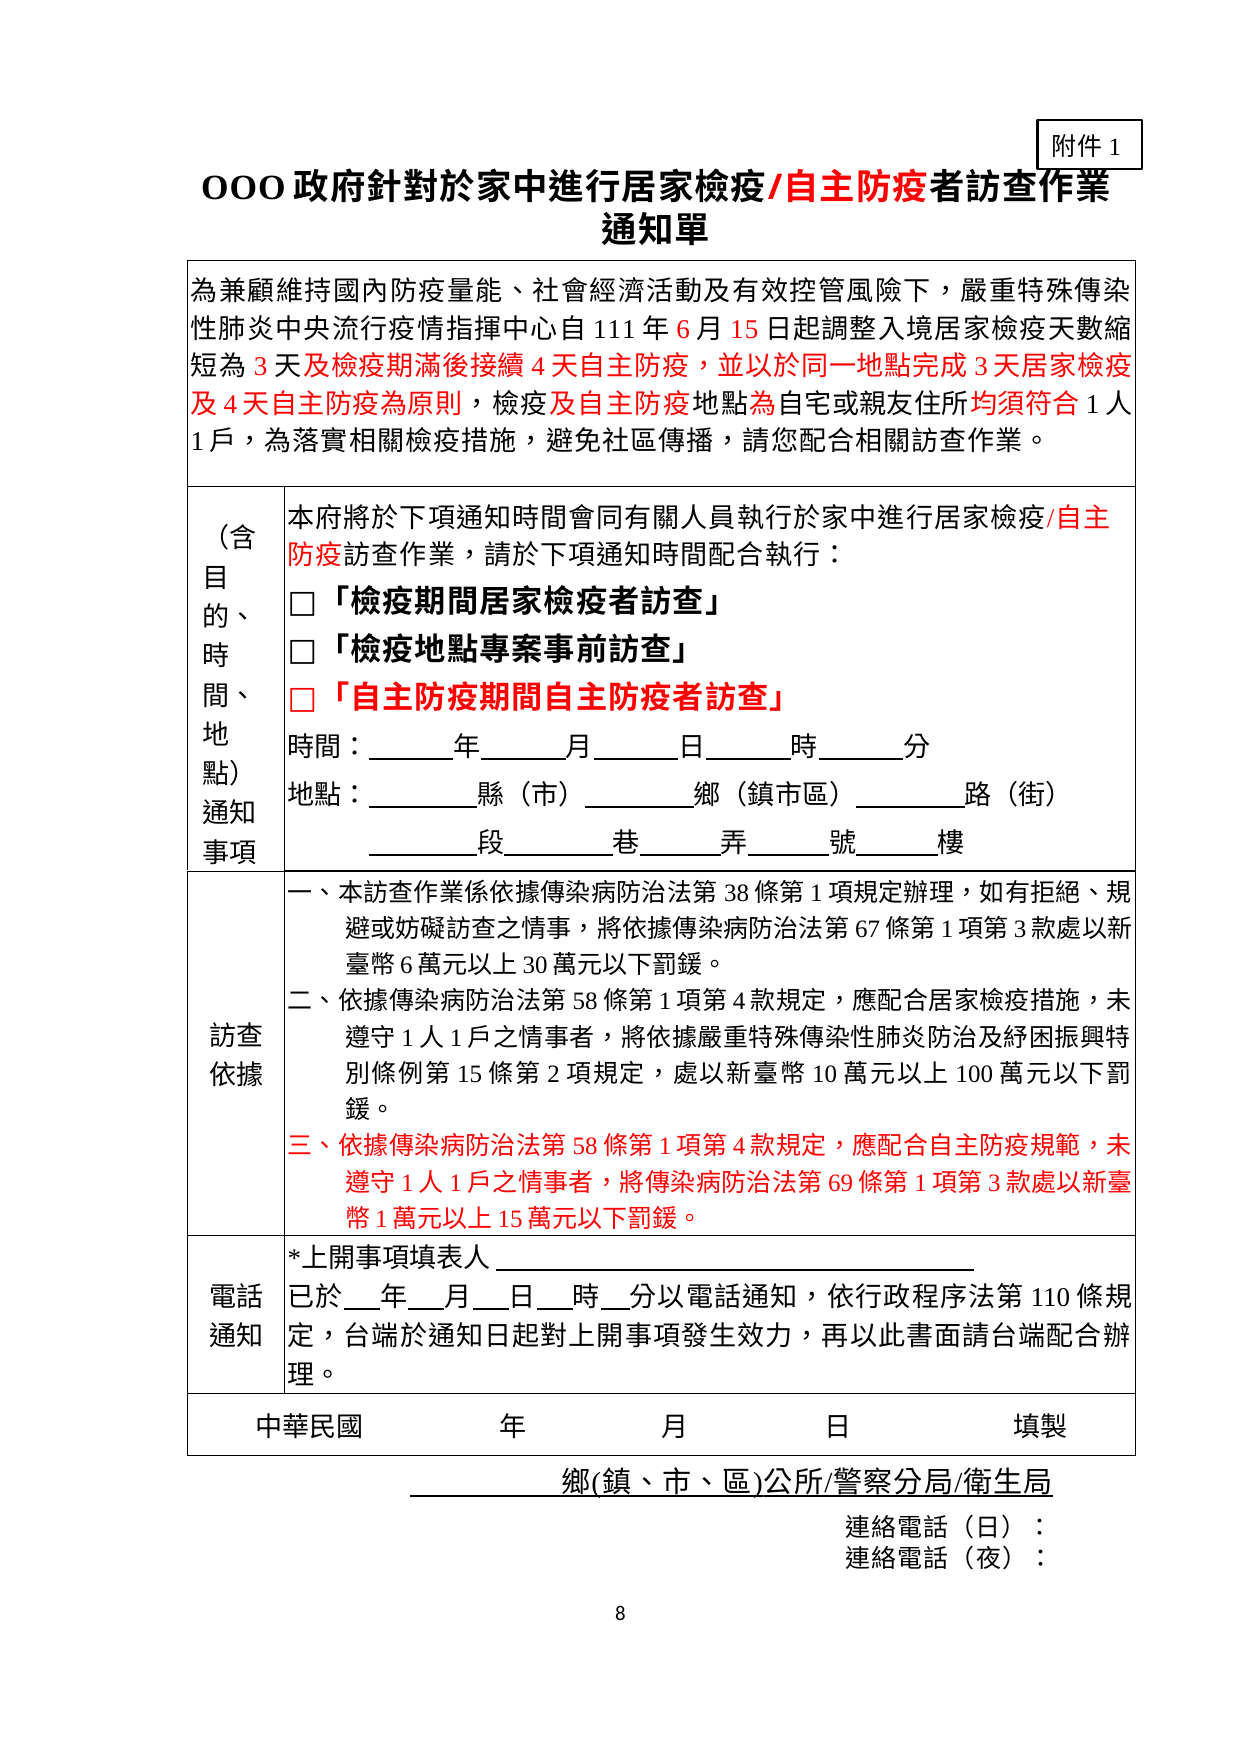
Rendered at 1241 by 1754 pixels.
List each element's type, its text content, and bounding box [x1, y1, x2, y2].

table_cell （含目的、時間、地點） 通知事項 [188, 487, 284, 870]
table_cell 中華民國 年 月 日 填製 [188, 1394, 1135, 1455]
text 連絡電話（日）： 連絡電話（夜）： [187, 1512, 1053, 1574]
table_header 一、本訪查作業係依據傳染病防治法第38條第1項規定辦理，如有拒絕、規避或妨礙訪查之情事，將依據傳染病防治法第67條第1項第3款處以新臺幣6萬元以上30萬元以下罰鍰。 二、依據傳染病防治法第58條第1項第4款規定，應配合居家檢疫措施，未遵守1人1戶之情事者，將依據嚴重特殊傳染性肺炎防治及紓困振興特別條例第15條第2項規定，處以新臺幣10萬元以上100萬元以下罰鍰。 三、依據傳染病防治法第58條第1項第4款規定，應配合自主防疫規範，未遵守1人1戶之情事者，將傳染病防治法第69條第1項第3款處以新臺幣1萬元以上15萬元以下罰鍰。 [285, 872, 1135, 1234]
table_cell 本府將於下項通知時間會同有關人員執行於家中進行居家檢疫/自主防疫訪查作業，請於下項通知時間配合執行： □「檢疫期間居家檢疫者訪查」 □「檢疫地點專案事前訪查」 □「自主防疫期間自主防疫者訪查」 時間： 年 月 日 時 分 地點： 縣（市） 鄉（鎮市區） 路（街） 段 巷 弄 號 樓 [285, 487, 1135, 870]
table_cell 電話通知 [188, 1236, 284, 1393]
table_cell 為兼顧維持國內防疫量能、社會經濟活動及有效控管風險下，嚴重特殊傳染性肺炎中央流行疫情指揮中心自111年6月15日起調整入境居家檢疫天數縮短為3天及檢疫期滿後接續4天自主防疫，並以於同一地點完成3天居家檢疫及4天自主防疫為原則，檢疫及自主防疫地點為自宅或親友住所均須符合1人1戶，為落實相關檢疫措施，避免社區傳播，請您配合相關訪查作業。 [188, 261, 1135, 486]
text 鄉(鎮、市、區)公所/警察分局/衛生局 [187, 1468, 1053, 1499]
table_header 訪查依據 [188, 872, 284, 1234]
table_header 附件1 OOO政府針對於家中進行居家檢疫/自主防疫者訪查作業 通知單 [188, 118, 1135, 260]
table_cell *上開事項填表人 已於 年 月 日 時 分以電話通知，依行政程序法第110條規定，台端於通知日起對上開事項發生效力，再以此書面請台端配合辦理。 [285, 1236, 1135, 1393]
